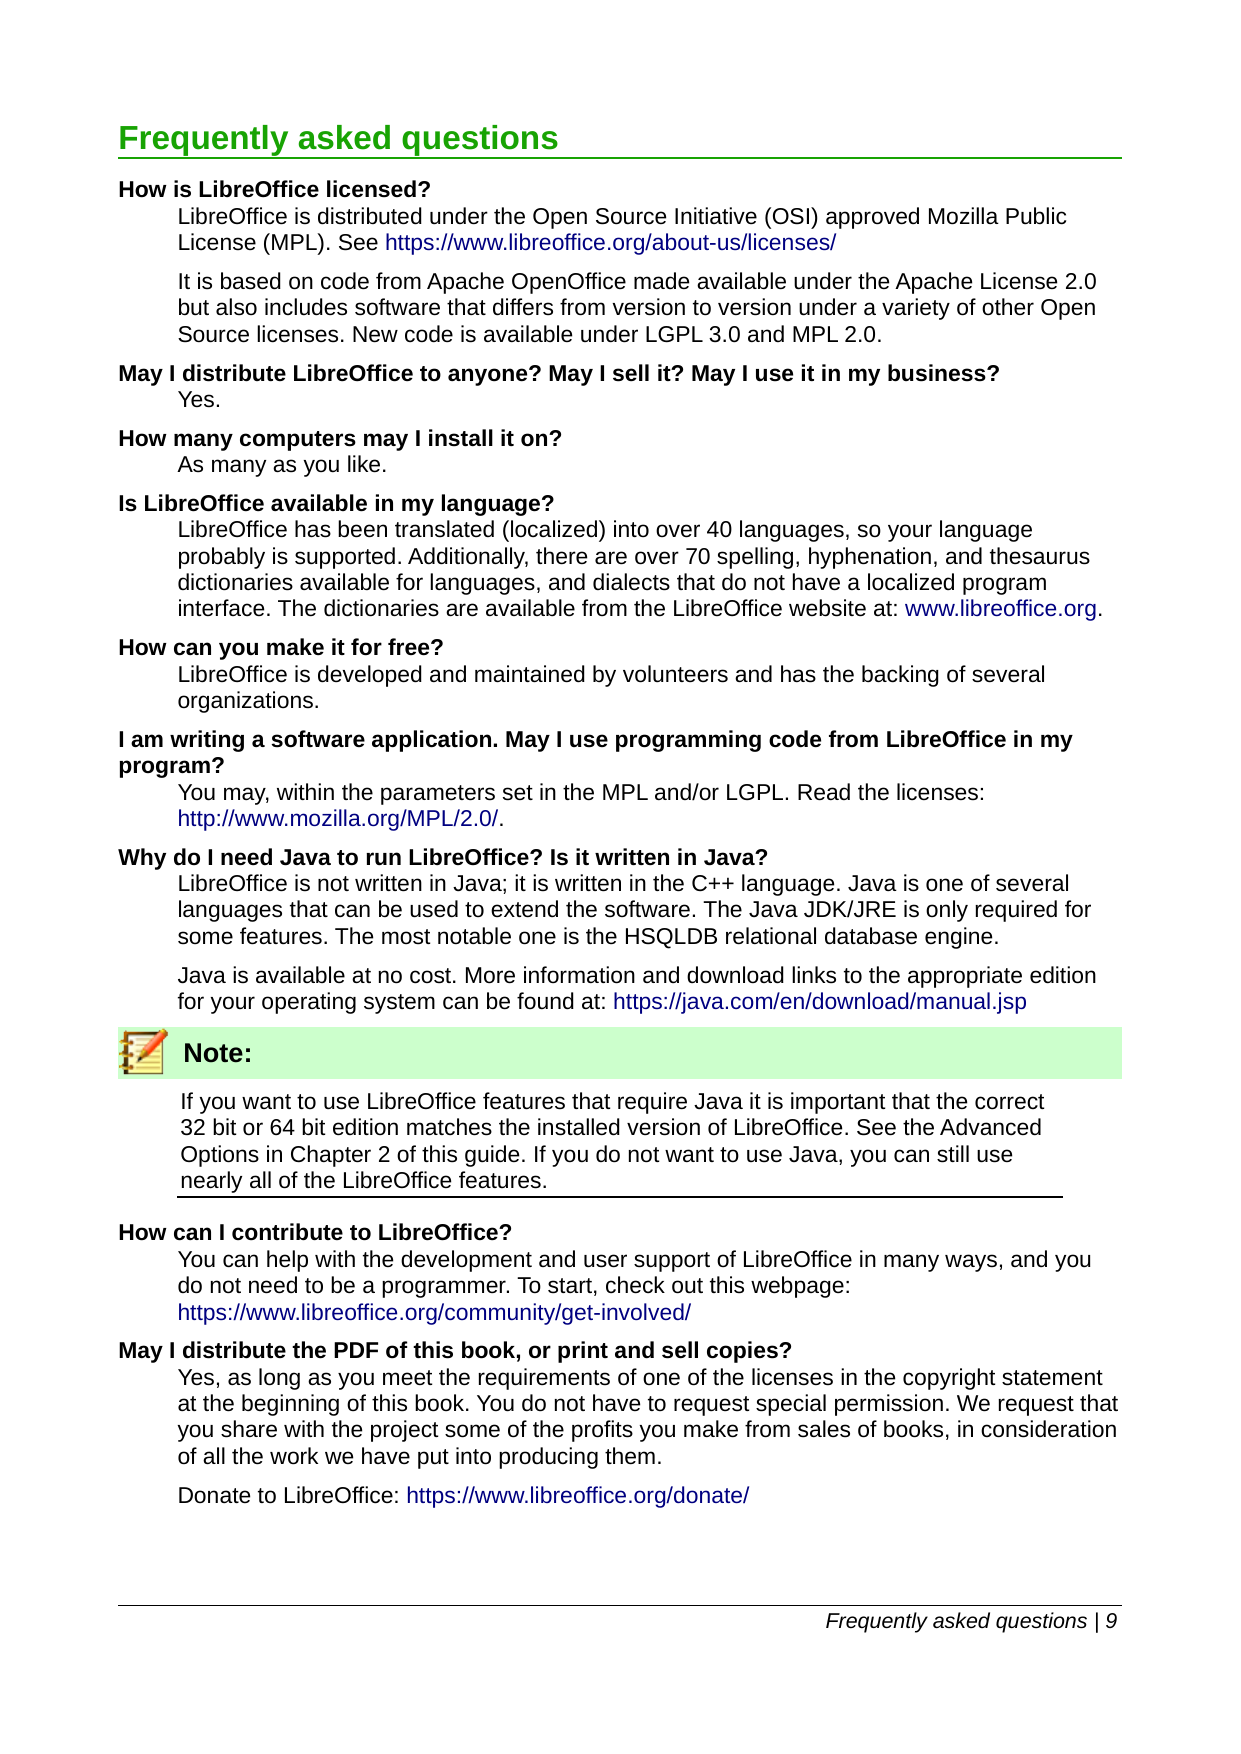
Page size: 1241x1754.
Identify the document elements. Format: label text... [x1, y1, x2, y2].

subtitle Note: [118, 1027, 1122, 1079]
text Yes, as long as you meet the requirements of one of the licenses in the copyright statement at the beginning of this book. You do not have to request special permission. We request that you share with the project some of the profits you make from sales of books, in consideration of all the work we have put into producing them. [177, 1364, 1122, 1469]
text If you want to use LibreOffice features that require Java it is important that the correct 32 bit or 64 bit edition matches the installed version of LibreOffice. See the Advanced Options in Chapter 2 of this guide. If you do not want to use Java, you can still use nearly all of the LibreOffice features. [177, 1085, 1063, 1196]
text LibreOffice is developed and maintained by volunteers and has the backing of several organizations. [177, 661, 1122, 713]
text May I distribute LibreOffice to anyone? May I sell it? May I use it in my business? [118, 359, 1122, 386]
text May I distribute the PDF of this book, or print and sell copies? [118, 1337, 1122, 1364]
text How is LibreOffice licensed? [118, 176, 1122, 203]
text LibreOffice is distributed under the Open Source Initiative (OSI) approved Mozilla Public License (MPL). See https://www.libreoffice.org/about-us/licenses/ [177, 203, 1122, 255]
text LibreOffice is not written in Java; it is written in the C++ language. Java is one of several languages that can be used to extend the software. The Java JDK/JRE is only required for some features. The most notable one is the HSQLDB relational database engine. [177, 870, 1122, 949]
text How can you make it for free? [118, 634, 1122, 661]
text You can help with the development and user support of LibreOffice in many ways, and you do not need to be a programmer. To start, check out this webpage: https://www.libreoffice.org/community/get-involved/ [177, 1246, 1122, 1325]
text Why do I need Java to run LibreOffice? Is it written in Java? [118, 844, 1122, 870]
text I am writing a software application. May I use programming code from LibreOffice in my program? [118, 726, 1122, 778]
text Java is available at no cost. More information and download links to the appropriate edition for your operating system can be found at: https://java.com/en/download/manual.jsp [177, 962, 1122, 1014]
text As many as you like. [177, 451, 1122, 477]
text LibreOffice has been translated (localized) into over 40 languages, so your language probably is supported. Additionally, there are over 70 spelling, hyphenation, and thesaurus dictionaries available for languages, and dialects that do not have a localized program interface. The dictionaries are available from the LibreOffice website at: www.libreoffice.org. [177, 516, 1122, 622]
subtitle Frequently asked questions [118, 118, 1122, 157]
text It is based on code from Apache OpenOffice made available under the Apache License 2.0 but also includes software that differs from version to version under a variety of other Open Source licenses. New code is available under LGPL 3.0 and MPL 2.0. [177, 268, 1122, 347]
text How can I contribute to LibreOffice? [118, 1219, 1122, 1246]
text Yes. [177, 386, 1122, 412]
picture [119, 1027, 170, 1078]
text Donate to LibreOffice: https://www.libreoffice.org/donate/ [177, 1482, 1122, 1508]
text You may, within the parameters set in the MPL and/or LGPL. Read the licenses: http://www.mozilla.org/MPL/2.0/. [177, 778, 1122, 831]
text Is LibreOffice available in my language? [118, 490, 1122, 516]
text How many computers may I install it on? [118, 425, 1122, 451]
